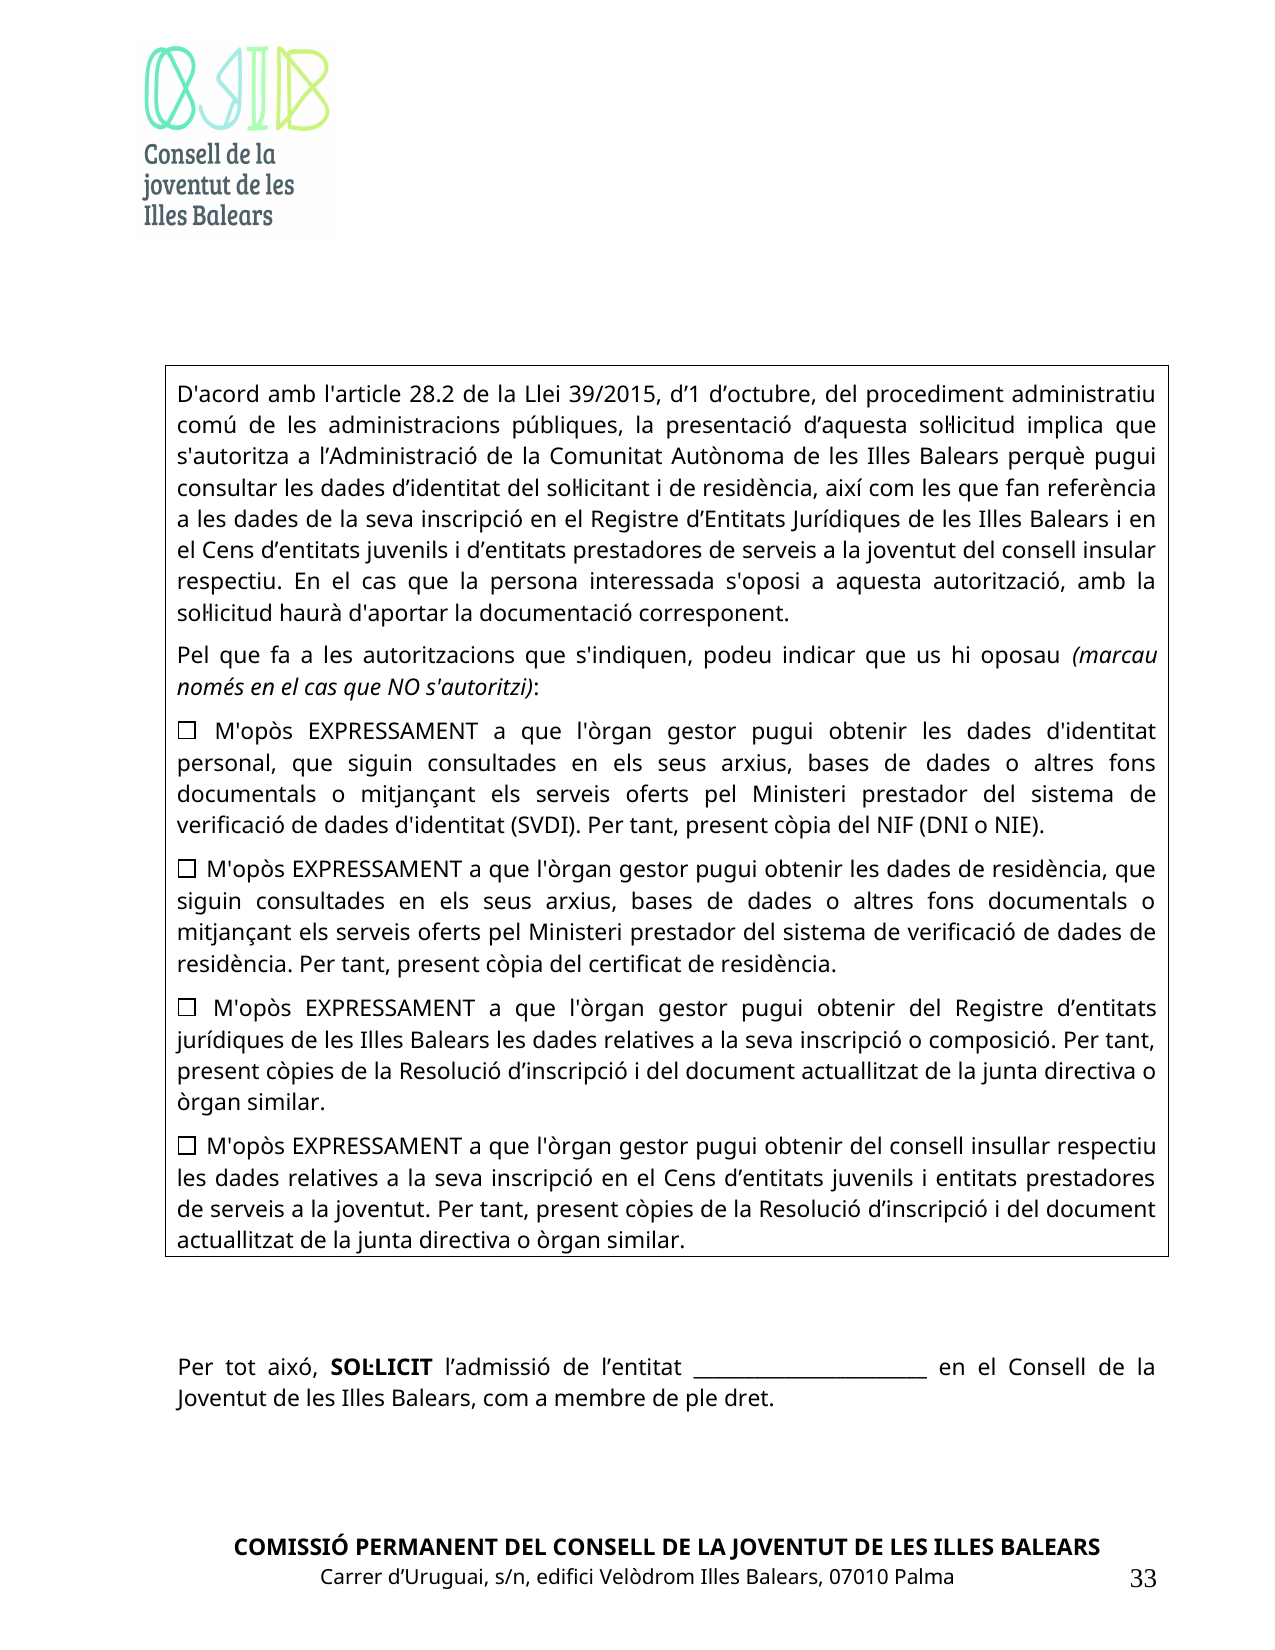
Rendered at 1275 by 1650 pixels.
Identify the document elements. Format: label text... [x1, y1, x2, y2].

picture [135, 36, 336, 237]
text Per tot aixó, SOL·LICIT l’admissió de l’entitat _______________________ en el Consell de la Joventut de les Illes Balears, com a membre de ple dret. [177, 1351, 1157, 1413]
table_header D'acord amb l'article 28.2 de la Llei 39/2015, d’1 d’octubre, del procediment administratiu comú de les administracions públiques, la presentació d’aquesta sol·licitud implica que s'autoritza a l’Administració de la Comunitat Autònoma de les Illes Balears perquè pugui consultar les dades d’identitat del sol·licitant i de residència, així com les que fan referència a les dades de la seva inscripció en el Registre d’Entitats Jurídiques de les Illes Balears i en el Cens d’entitats juvenils i d’entitats prestadores de serveis a la joventut del consell insular respectiu. En el cas que la persona interessada s'oposi a aquesta autorització, amb la sol·licitud haurà d'aportar la documentació corresponent. Pel que fa a les autoritzacions que s'indiquen, podeu indicar que us hi oposau (marcau només en el cas que NO s'autoritzi): M'opòs EXPRESSAMENT a que l'òrgan gestor pugui obtenir les dades d'identitat personal, que siguin consultades en els seus arxius, bases de dades o altres fons documentals o mitjançant els serveis oferts pel Ministeri prestador del sistema de verificació de dades d'identitat (SVDI). Per tant, present còpia del NIF (DNI o NIE). M'opòs EXPRESSAMENT a que l'òrgan gestor pugui obtenir les dades de residència, que siguin consultades en els seus arxius, bases de dades o altres fons documentals o mitjançant els serveis oferts pel Ministeri prestador del sistema de verificació de dades de residència. Per tant, present còpia del certificat de residència. M'opòs EXPRESSAMENT a que l'òrgan gestor pugui obtenir del Registre d’entitats jurídiques de les Illes Balears les dades relatives a la seva inscripció o composició. Per tant, present còpies de la Resolució d’inscripció i del document actuallitzat de la junta directiva o òrgan similar. M'opòs EXPRESSAMENT a que l'òrgan gestor pugui obtenir del consell insullar respectiu les dades relatives a la seva inscripció en el Cens d’entitats juvenils i entitats prestadores de serveis a la joventut. Per tant, present còpies de la Resolució d’inscripció i del document actuallitzat de la junta directiva o òrgan similar. [166, 366, 1168, 1256]
